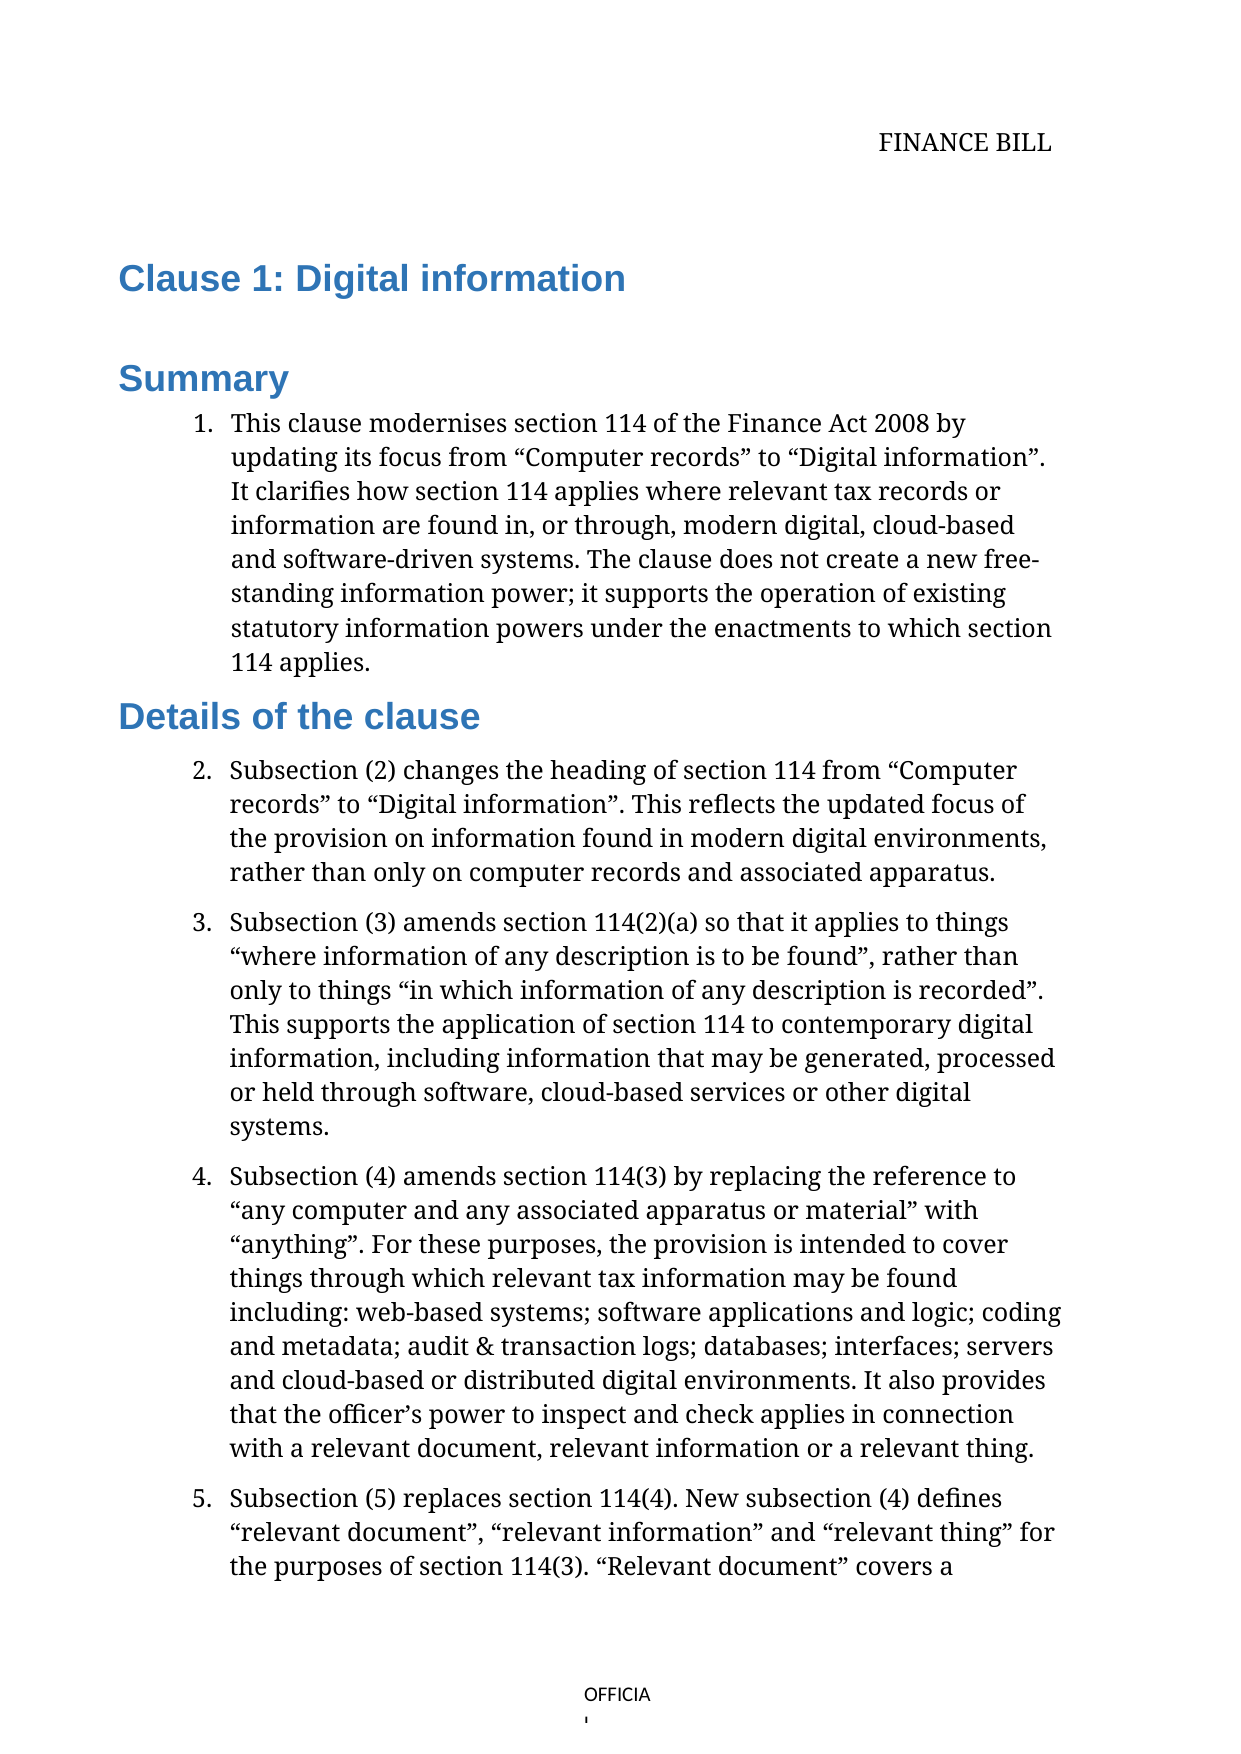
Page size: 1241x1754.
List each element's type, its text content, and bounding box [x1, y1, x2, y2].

list This clause modernises section 114 of the Finance Act 2008 by updating its focus from “Computer records” to “Digital information”. It clarifies how section 114 applies where relevant tax records or information are found in, or through, modern digital, cloud-based and software-driven systems. The clause does not create a new free-standing information power; it supports the operation of existing statutory information powers under the enactments to which section 114 applies. [193, 406, 1063, 678]
list Subsection (2) changes the heading of section 114 from “Computer records” to “Digital information”. This reflects the updated focus of the provision on information found in modern digital environments, rather than only on computer records and associated apparatus. [192, 753, 1063, 889]
subtitle Clause 1: Digital information [118, 257, 1063, 300]
list Subsection (4) amends section 114(3) by replacing the reference to “any computer and any associated apparatus or material” with “anything”. For these purposes, the provision is intended to cover things through which relevant tax information may be found including: web-based systems; software applications and logic; coding and metadata; audit & transaction logs; databases; interfaces; servers and cloud-based or distributed digital environments. It also provides that the officer’s power to inspect and check applies in connection with a relevant document, relevant information or a relevant thing. [192, 1159, 1063, 1465]
subtitle Details of the clause [118, 694, 1063, 737]
list Subsection (3) amends section 114(2)(a) so that it applies to things “where information of any description is to be found”, rather than only to things “in which information of any description is recorded”. This supports the application of section 114 to contemporary digital information, including information that may be generated, processed or held through software, cloud-based services or other digital systems. [192, 904, 1063, 1143]
list Subsection (5) replaces section 114(4). New subsection (4) defines “relevant document”, “relevant information” and “relevant thing” for the purposes of section 114(3). “Relevant document” covers a [192, 1481, 1063, 1583]
subtitle Summary [118, 356, 1063, 399]
